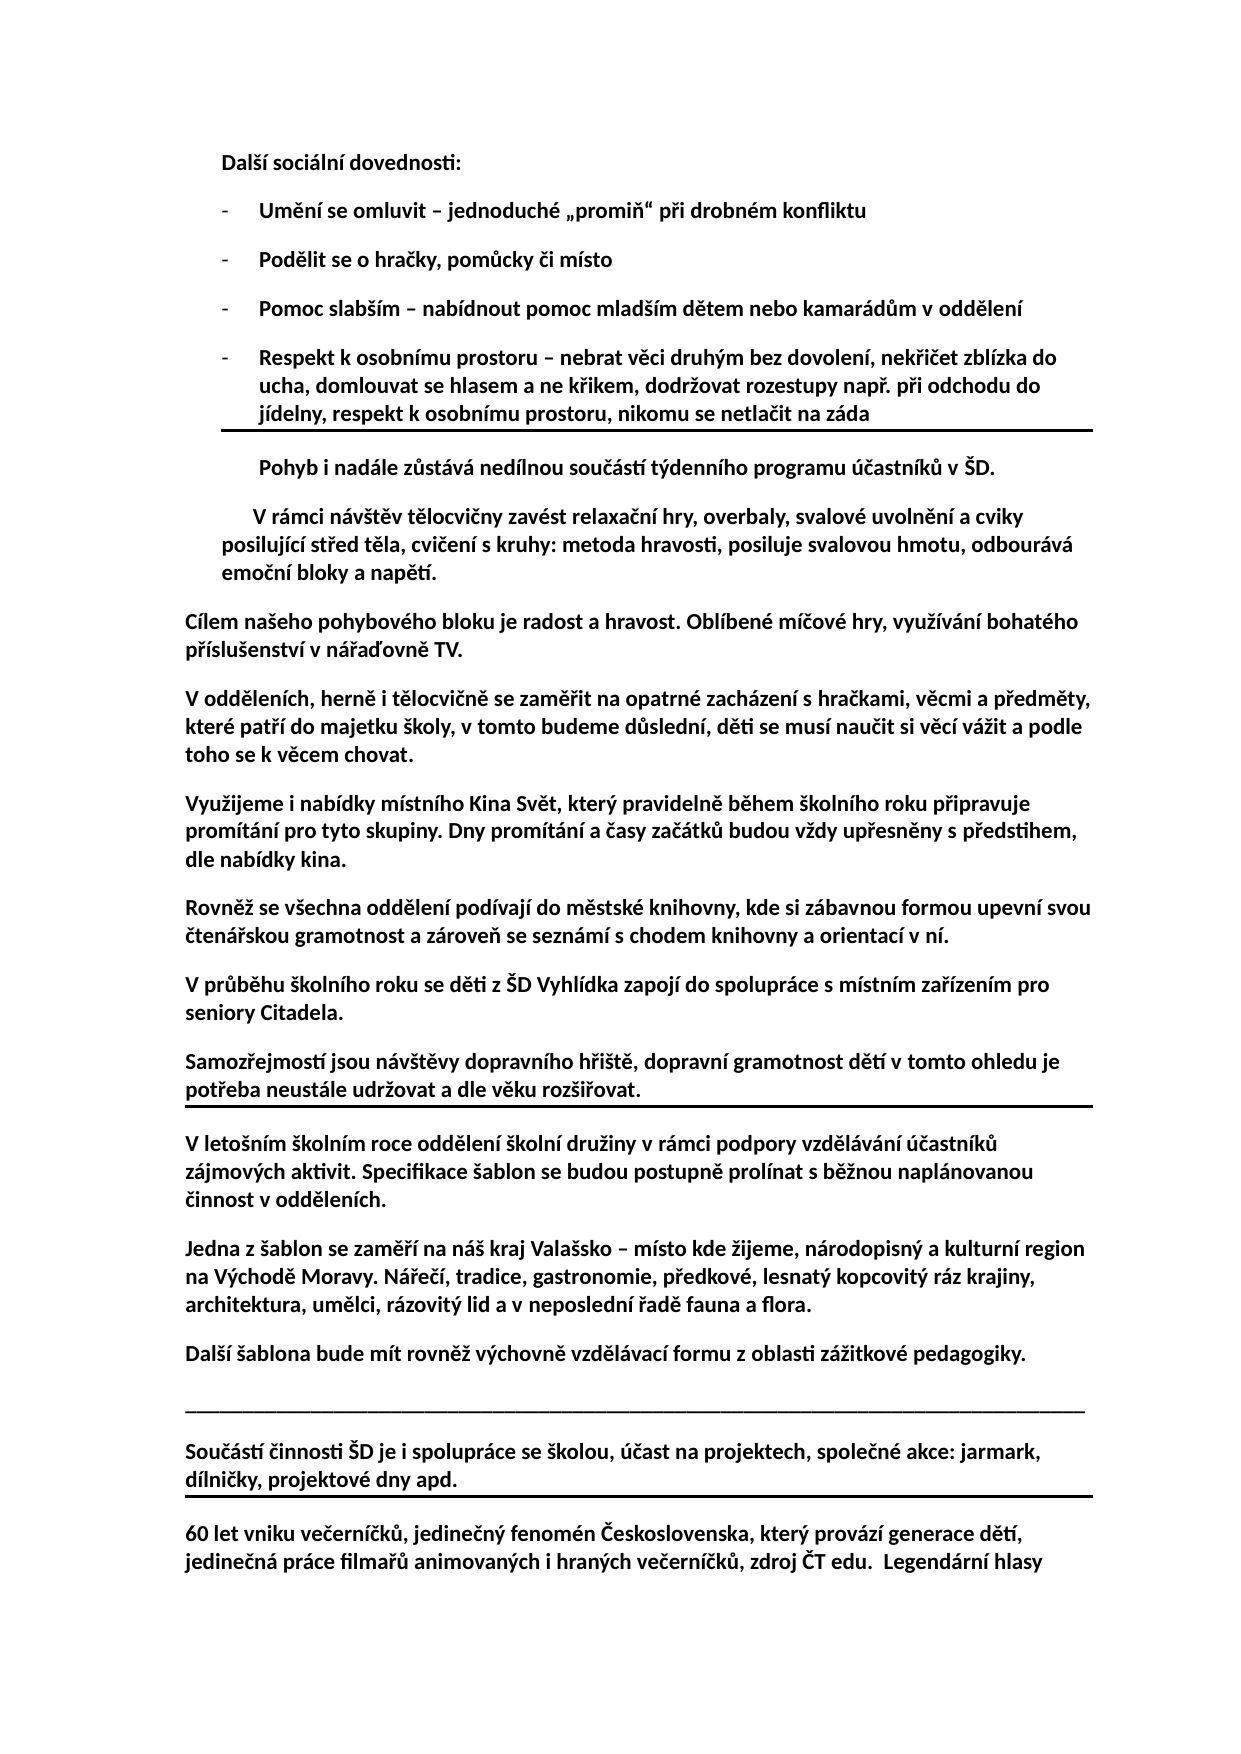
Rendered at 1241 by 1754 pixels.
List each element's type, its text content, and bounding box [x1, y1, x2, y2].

text Rovněž se všechna oddělení podívají do městské knihovny, kde si zábavnou formou upevní svou čtenářskou gramotnost a zároveň se seznámí s chodem knihovny a orientací v ní. [185, 893, 1093, 949]
text Součástí činnosti ŠD je i spolupráce se školou, účast na projektech, společné akce: jarmark, dílničky, projektové dny apd. [185, 1437, 1093, 1495]
text Pohyb i nadále zůstává nedílnou součástí týdenního programu účastníků v ŠD. [259, 453, 1093, 481]
text Další šablona bude mít rovněž výchovně vzdělávací formu z oblasti zážitkové pedagogiky. [185, 1339, 1093, 1367]
text V odděleních, herně i tělocvičně se zaměřit na opatrné zacházení s hračkami, věcmi a předměty, které patří do majetku školy, v tomto budeme důslední, děti se musí naučit si věcí vážit a podle toho se k věcem chovat. [185, 684, 1093, 768]
list Respekt k osobnímu prostoru – nebrat věci druhým bez dovolení, nekřičet zblízka do ucha, domlouvat se hlasem a ne křikem, dodržovat rozestupy např. při odchodu do jídelny, respekt k osobnímu prostoru, nikomu se netlačit na záda [221, 343, 1093, 429]
list Pomoc slabším – nabídnout pomoc mladším dětem nebo kamarádům v oddělení [221, 294, 1093, 322]
text 60 let vniku večerníčků, jedinečný fenomén Československa, který provází generace dětí, jedinečná práce filmařů animovaných i hraných večerníčků, zdroj ČT edu. Legendární hlasy [185, 1519, 1093, 1575]
text Jedna z šablon se zaměří na náš kraj Valašsko – místo kde žijeme, národopisný a kulturní region na Východě Moravy. Nářečí, tradice, gastronomie, předkové, lesnatý kopcovitý ráz krajiny, architektura, umělci, rázovitý lid a v neposlední řadě fauna a flora. [185, 1234, 1093, 1318]
text _______________________________________________________________________________ [185, 1388, 1093, 1416]
text Samozřejmostí jsou návštěvy dopravního hřiště, dopravní gramotnost dětí v tomto ohledu je potřeba neustále udržovat a dle věku rozšiřovat. [185, 1047, 1093, 1105]
text Cílem našeho pohybového bloku je radost a hravost. Oblíbené míčové hry, využívání bohatého příslušenství v nářaďovně TV. [185, 607, 1093, 663]
list Umění se omluvit – jednoduché „promiň“ při drobném konfliktu [221, 196, 1093, 224]
text V rámci návštěv tělocvičny zavést relaxační hry, overbaly, svalové uvolnění a cviky posilující střed těla, cvičení s kruhy: metoda hravosti, posiluje svalovou hmotu, odbourává emoční bloky a napětí. [221, 502, 1093, 586]
list Podělit se o hračky, pomůcky či místo [221, 245, 1093, 273]
text Využijeme i nabídky místního Kina Svět, který pravidelně během školního roku připravuje promítání pro tyto skupiny. Dny promítání a časy začátků budou vždy upřesněny s předstihem, dle nabídky kina. [185, 789, 1093, 873]
text V letošním školním roce oddělení školní družiny v rámci podpory vzdělávání účastníků zájmových aktivit. Specifikace šablon se budou postupně prolínat s běžnou naplánovanou činnost v odděleních. [185, 1129, 1093, 1213]
text V průběhu školního roku se děti z ŠD Vyhlídka zapojí do spolupráce s místním zařízením pro seniory Citadela. [185, 970, 1093, 1026]
text Další sociální dovednosti: [221, 148, 1093, 176]
